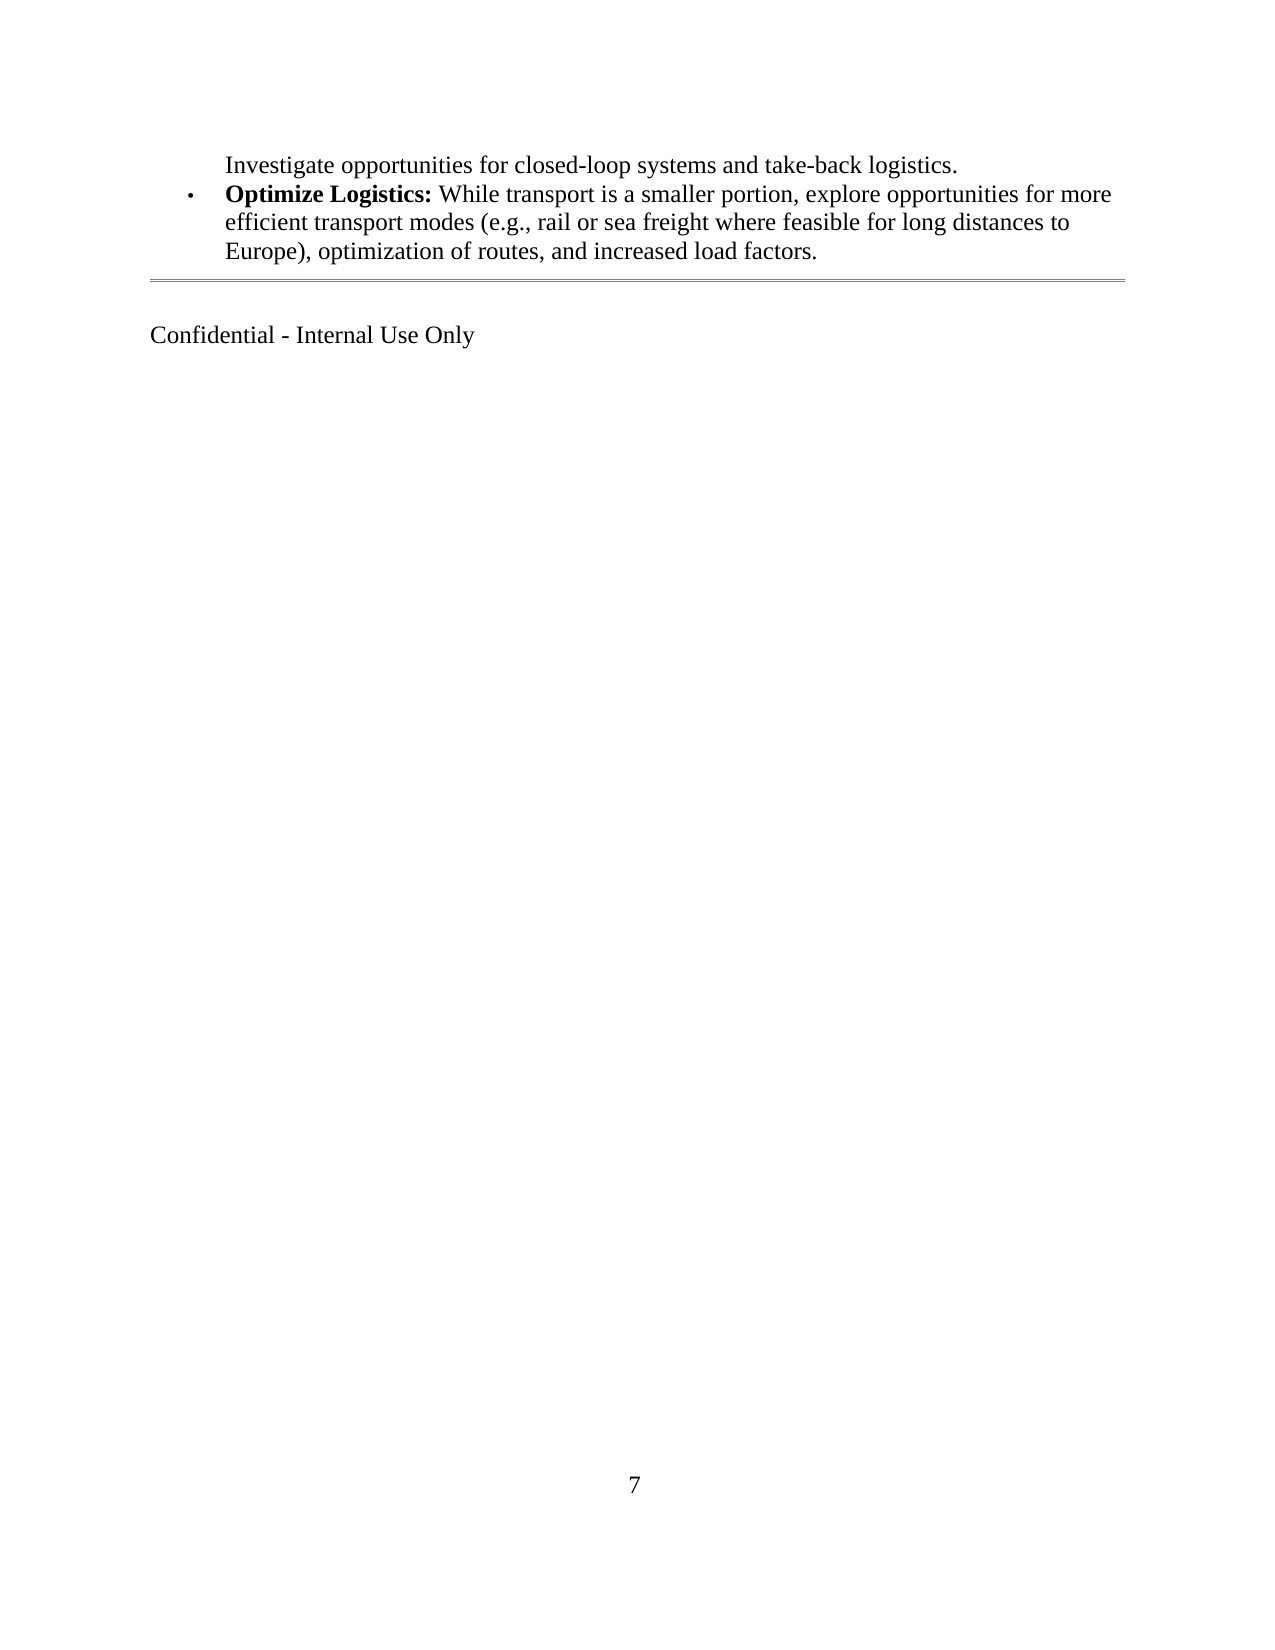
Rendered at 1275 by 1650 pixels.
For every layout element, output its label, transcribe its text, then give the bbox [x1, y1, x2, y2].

text Confidential - Internal Use Only [150, 320, 1125, 349]
list Investigate opportunities for closed-loop systems and take-back logistics. [187, 150, 1125, 179]
list Optimize Logistics: While transport is a smaller portion, explore opportunities for more efficient transport modes (e.g., rail or sea freight where feasible for long distances to Europe), optimization of routes, and increased load factors. [187, 179, 1125, 265]
